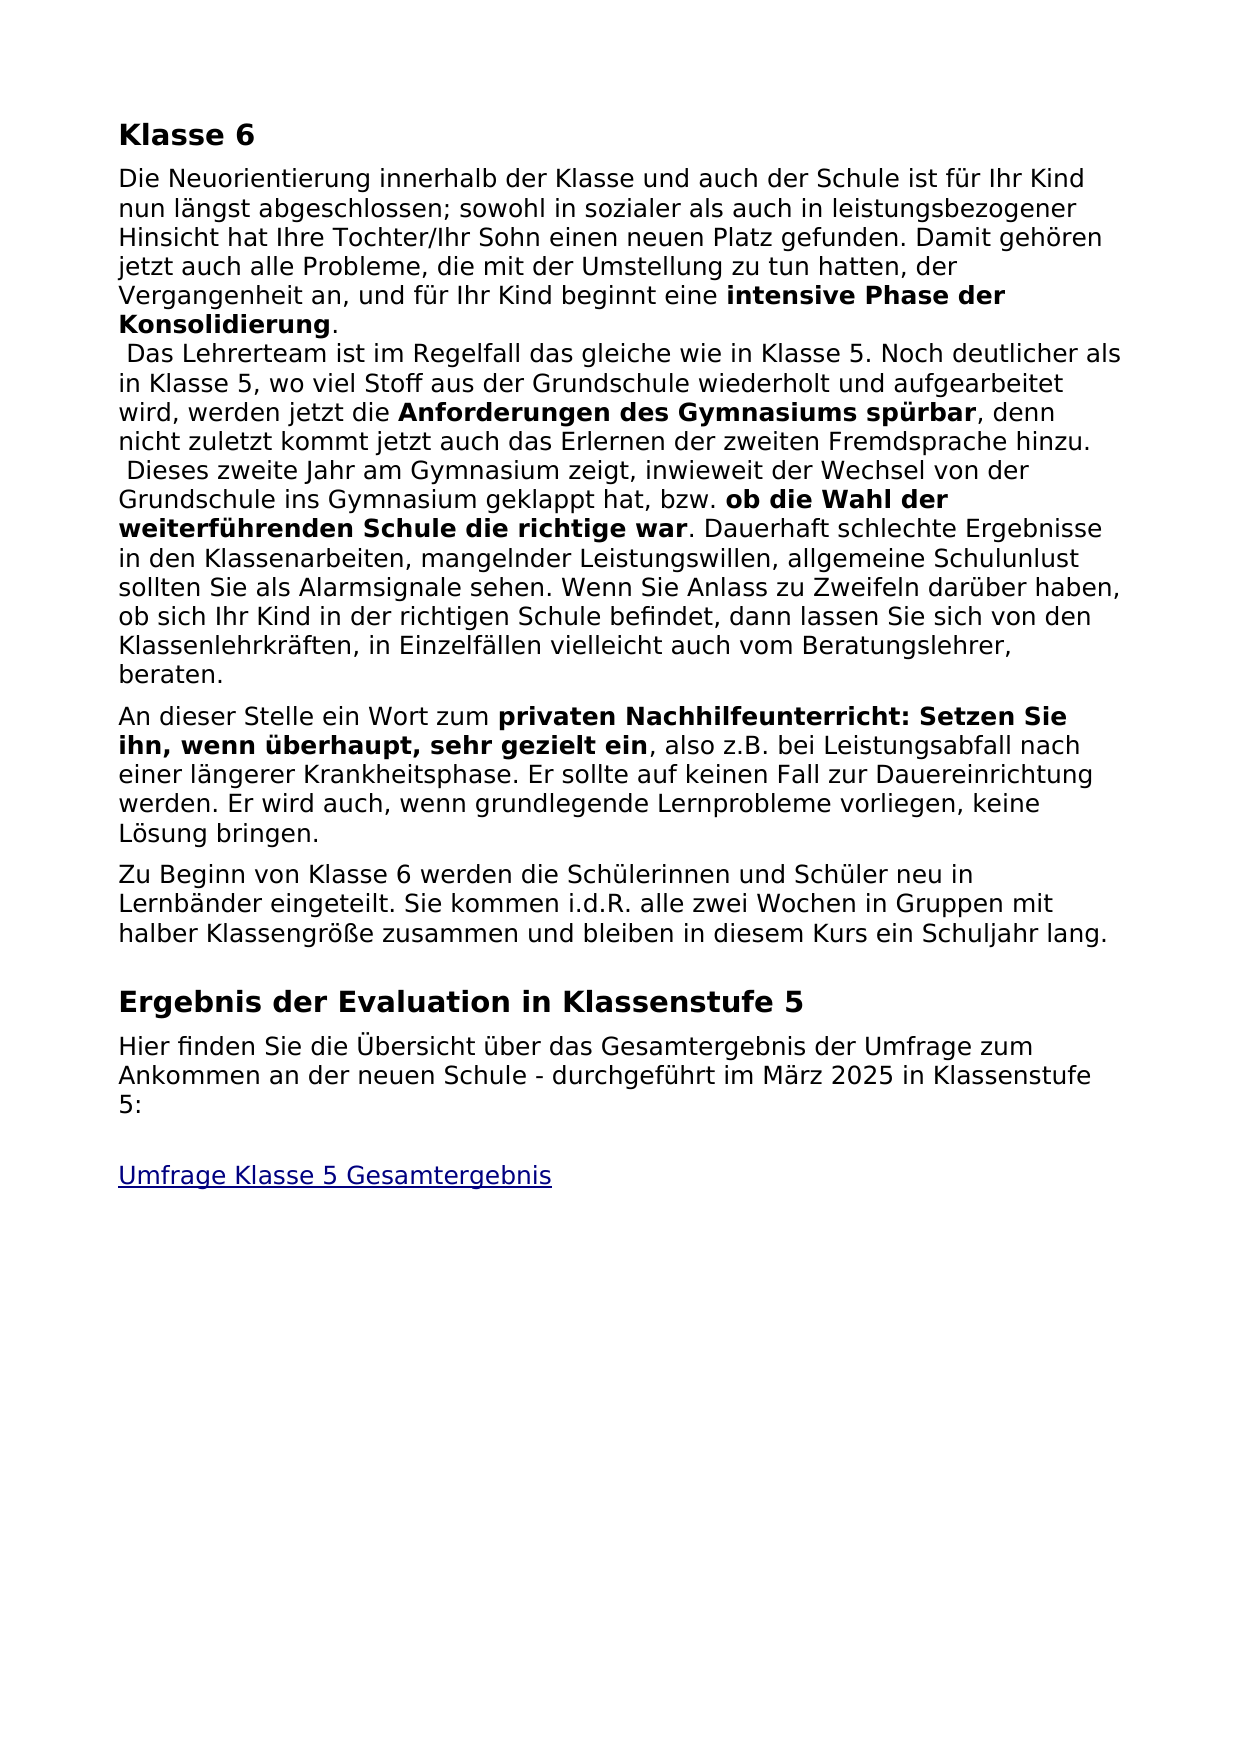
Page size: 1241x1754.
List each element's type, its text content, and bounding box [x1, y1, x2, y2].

text Zu Beginn von Klasse 6 werden die Schülerinnen und Schüler neu in Lernbänder eingeteilt. Sie kommen i.d.R. alle zwei Wochen in Gruppen mit halber Klassengröße zusammen und bleiben in diesem Kurs ein Schuljahr lang. [118, 860, 1122, 948]
text Die Neuorientierung innerhalb der Klasse und auch der Schule ist für Ihr Kind nun längst abgeschlossen; sowohl in sozialer als auch in leistungsbezogener Hinsicht hat Ihre Tochter/Ihr Sohn einen neuen Platz gefunden. Damit gehören jetzt auch alle Probleme, die mit der Umstellung zu tun hatten, der Vergangenheit an, und für Ihr Kind beginnt eine intensive Phase der Konsolidierung. Das Lehrerteam ist im Regelfall das gleiche wie in Klasse 5. Noch deutlicher als in Klasse 5, wo viel Stoff aus der Grundschule wiederholt und aufgearbeitet wird, werden jetzt die Anforderungen des Gymnasiums spürbar, denn nicht zuletzt kommt jetzt auch das Erlernen der zweiten Fremdsprache hinzu. Dieses zweite Jahr am Gymnasium zeigt, inwieweit der Wechsel von der Grundschule ins Gymnasium geklappt hat, bzw. ob die Wahl der weiterführenden Schule die richtige war. Dauerhaft schlechte Ergebnisse in den Klassenarbeiten, mangelnder Leistungswillen, allgemeine Schulunlust sollten Sie als Alarmsignale sehen. Wenn Sie Anlass zu Zweifeln darüber haben, ob sich Ihr Kind in der richtigen Schule befindet, dann lassen Sie sich von den Klassenlehrkräften, in Einzelfällen vielleicht auch vom Beratungslehrer, beraten. [118, 164, 1122, 689]
subtitle Klasse 6 [118, 118, 1122, 152]
text Hier finden Sie die Übersicht über das Gesamtergebnis der Umfrage zum Ankommen an der neuen Schule - durchgeführt im März 2025 in Klassenstufe 5: [118, 1032, 1122, 1148]
subtitle Ergebnis der Evaluation in Klassenstufe 5 [118, 985, 1122, 1019]
text Umfrage Klasse 5 Gesamtergebnis [118, 1161, 1122, 1190]
text An dieser Stelle ein Wort zum privaten Nachhilfeunterricht: Setzen Sie ihn, wenn überhaupt, sehr gezielt ein, also z.B. bei Leistungsabfall nach einer längerer Krankheitsphase. Er sollte auf keinen Fall zur Dauereinrichtung werden. Er wird auch, wenn grundlegende Lernprobleme vorliegen, keine Lösung bringen. [118, 702, 1122, 848]
